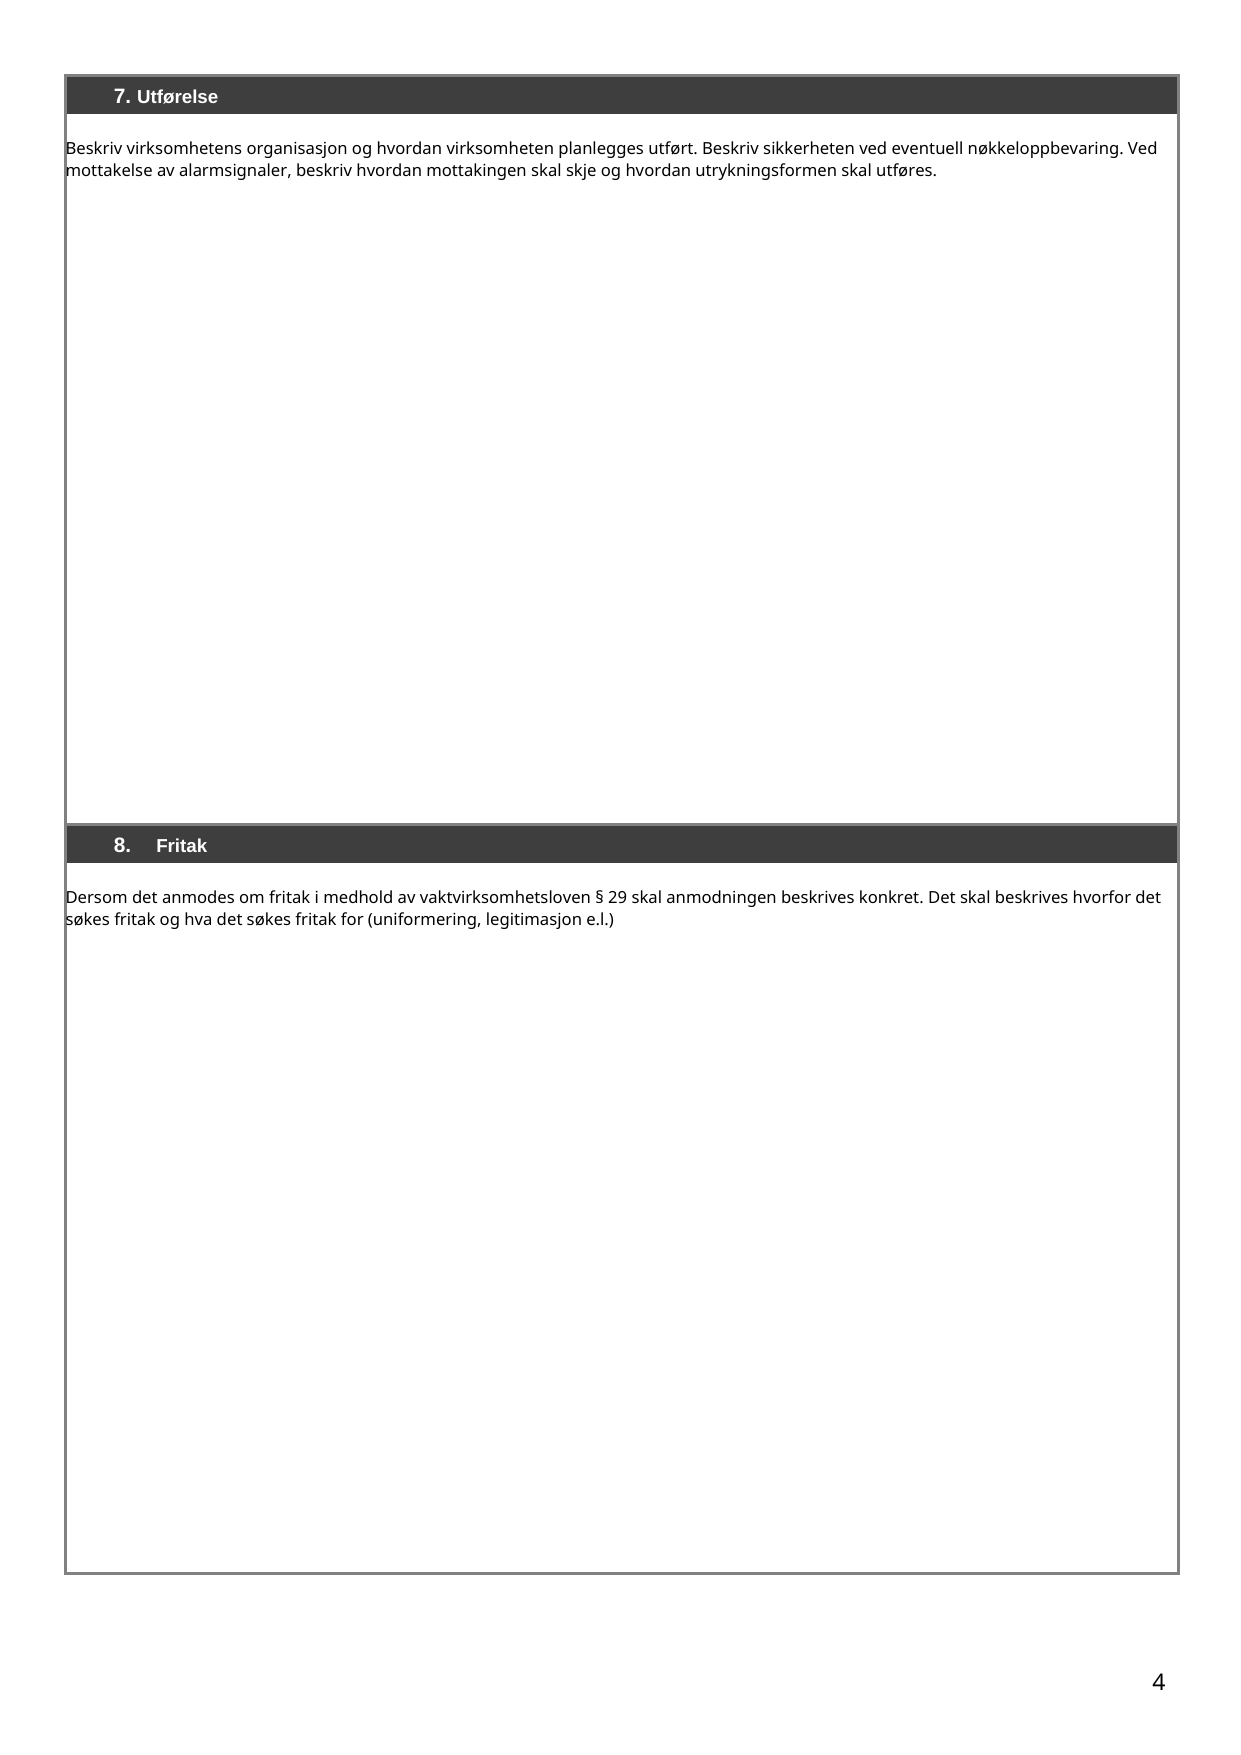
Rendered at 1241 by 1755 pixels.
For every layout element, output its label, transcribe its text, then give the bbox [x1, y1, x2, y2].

table_cell Beskriv virksomhetens organisasjon og hvordan virksomheten planlegges utført. Beskriv sikkerheten ved eventuell nøkkeloppbevaring. Ved mottakelse av alarmsignaler, beskriv hvordan mottakingen skal skje og hvordan utrykningsformen skal utføres. [67, 114, 1177, 823]
table_cell 8. Fritak [67, 826, 1177, 863]
table_cell Dersom det anmodes om fritak i medhold av vaktvirksomhetsloven § 29 skal anmodningen beskrives konkret. Det skal beskrives hvorfor det søkes fritak og hva det søkes fritak for (uniformering, legitimasjon e.l.) [67, 863, 1177, 1572]
table_header 7. Utførelse [67, 77, 1177, 114]
